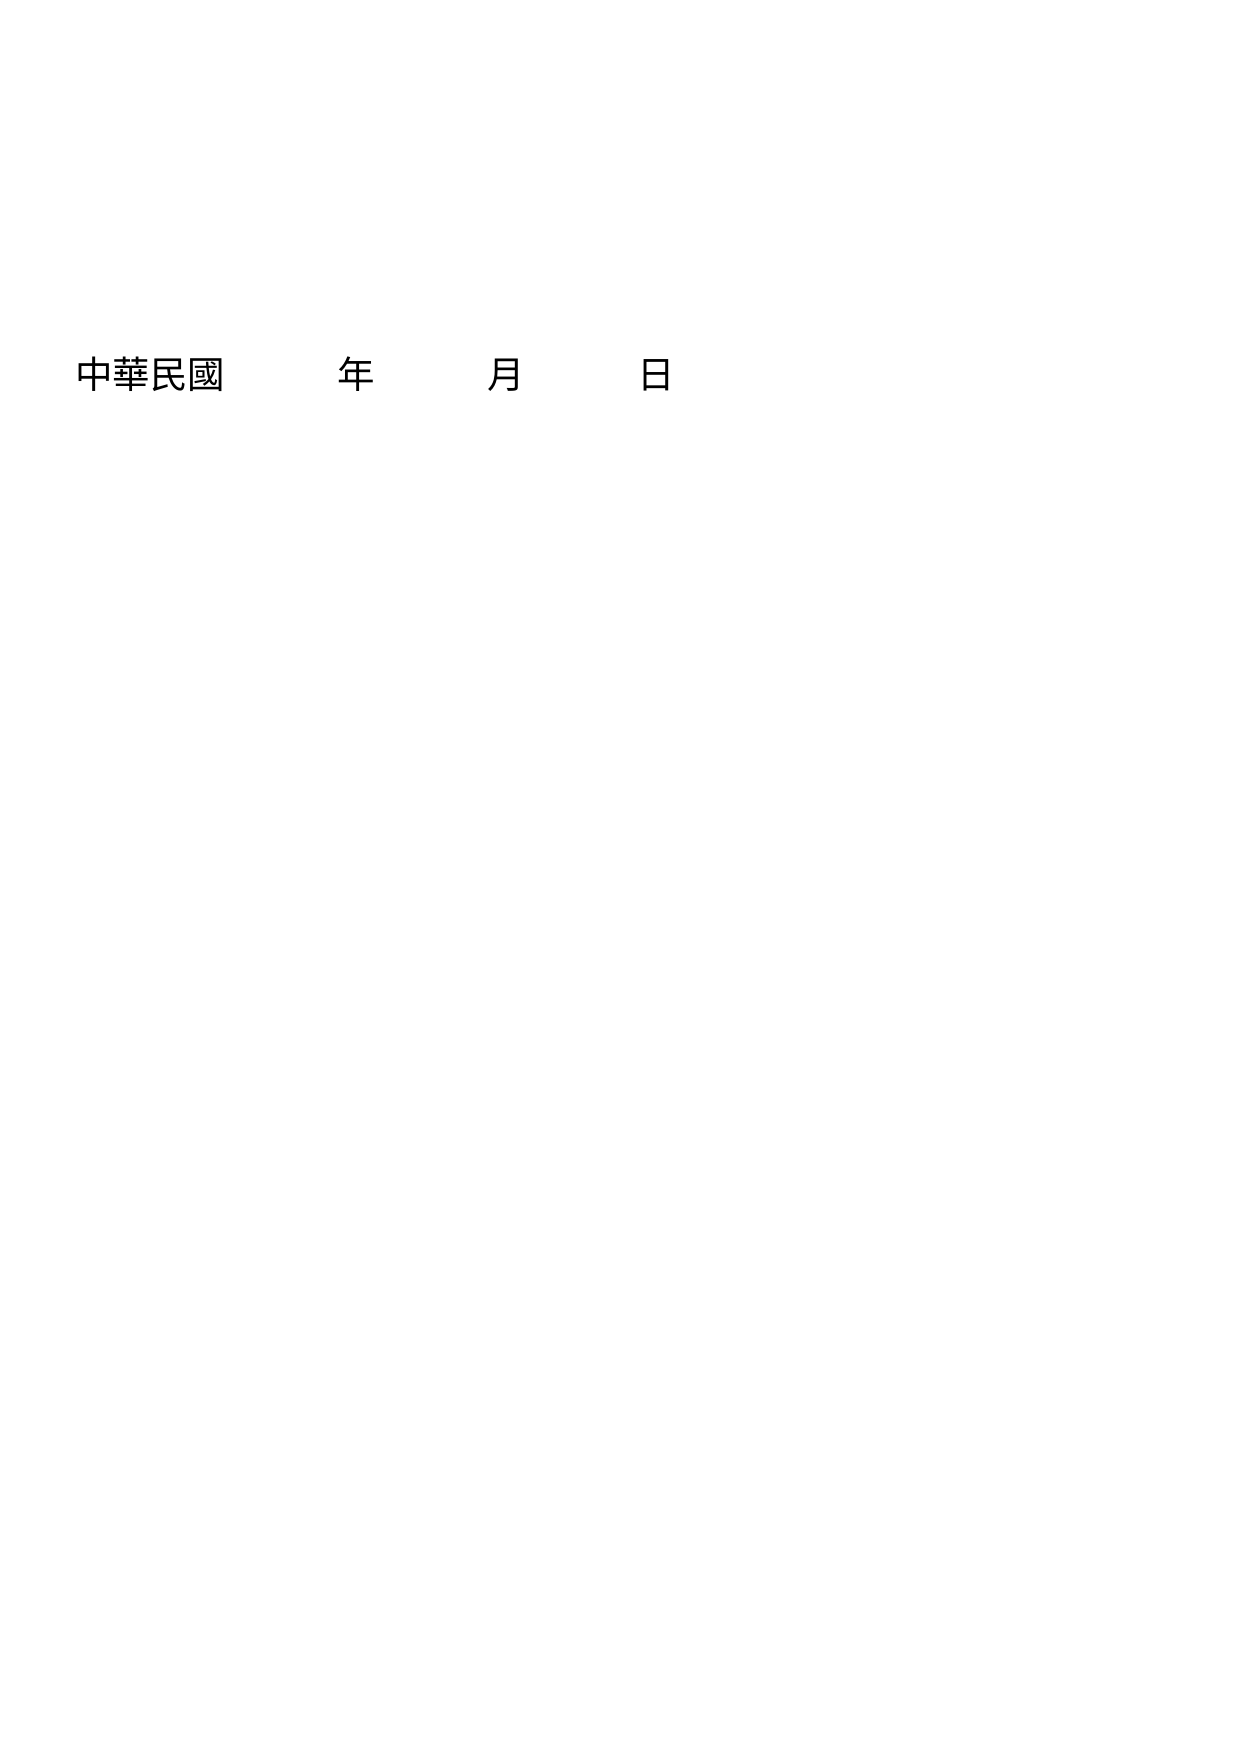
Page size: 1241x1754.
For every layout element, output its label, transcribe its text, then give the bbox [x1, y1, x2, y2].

text 中華民國 年 月 日 [75, 330, 1165, 393]
